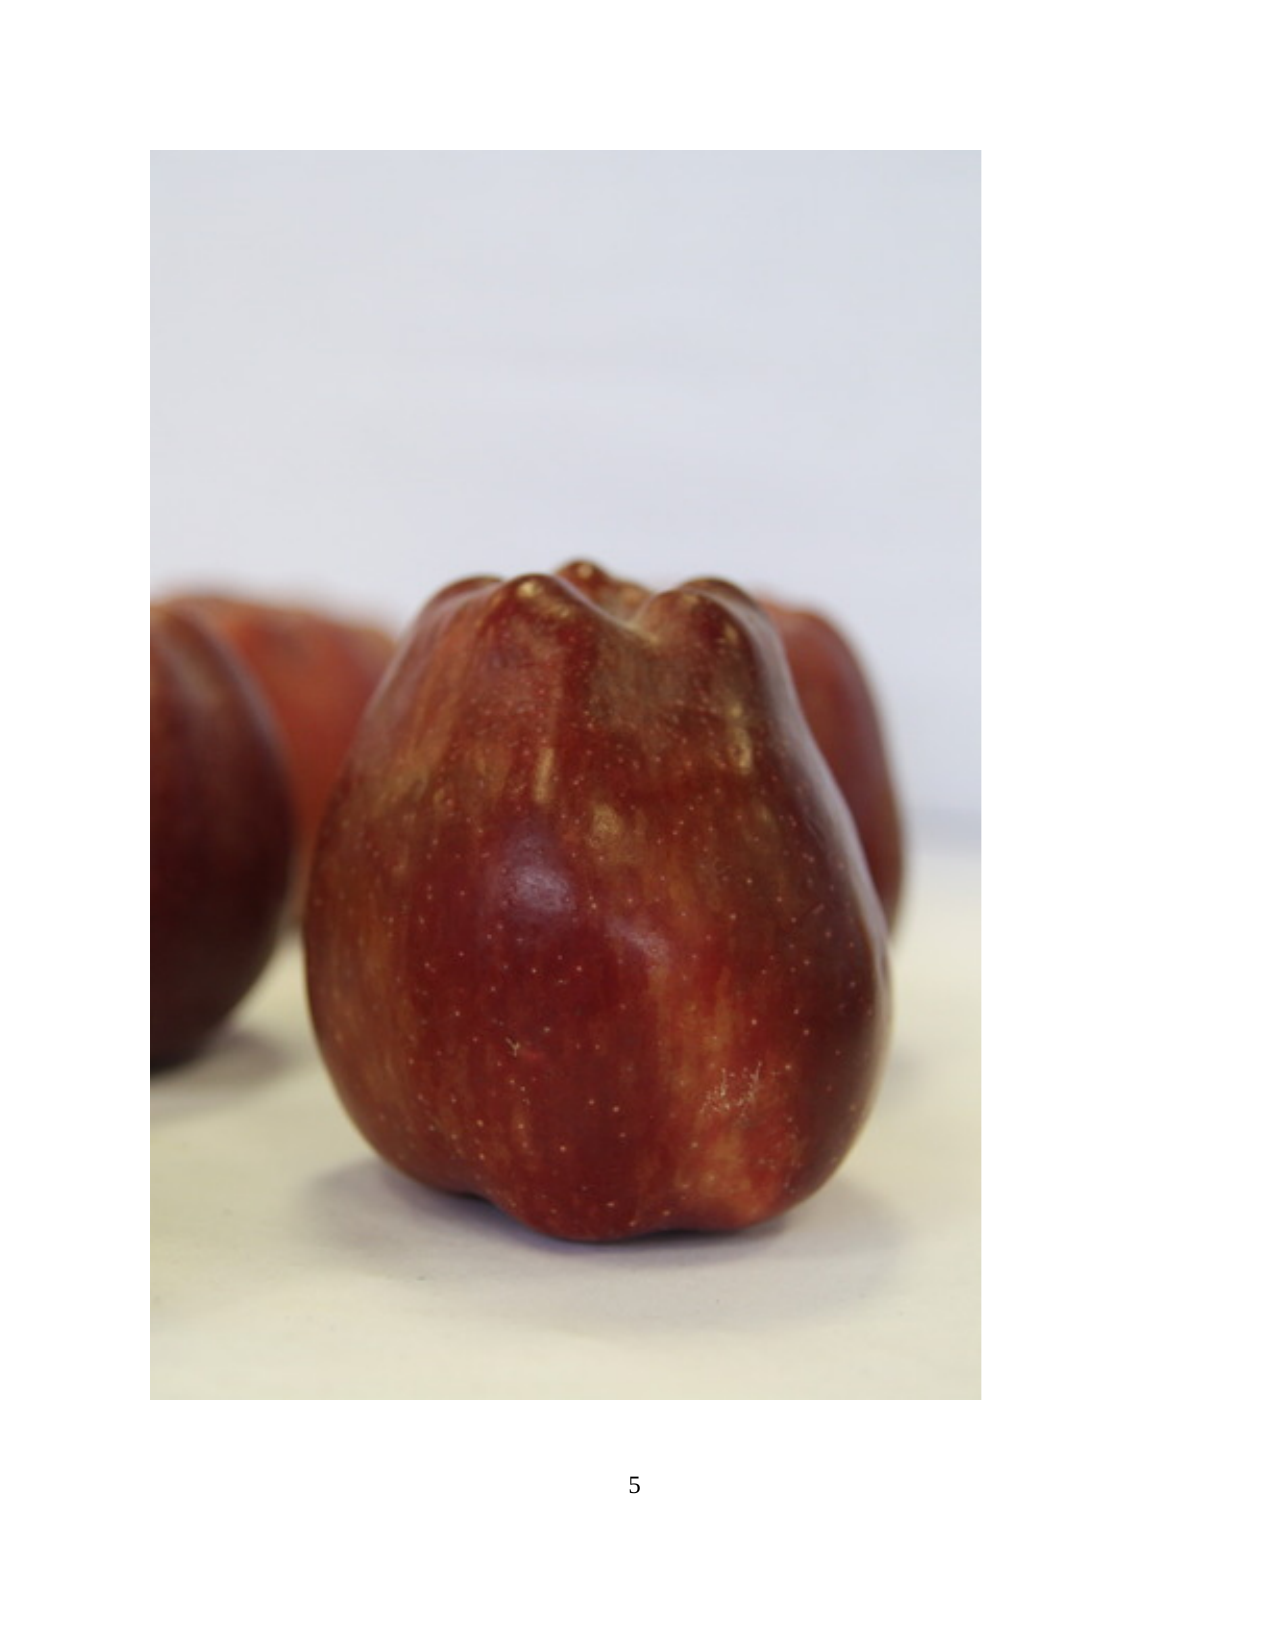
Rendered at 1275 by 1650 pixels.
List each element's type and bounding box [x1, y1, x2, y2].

picture [150, 150, 982, 1400]
